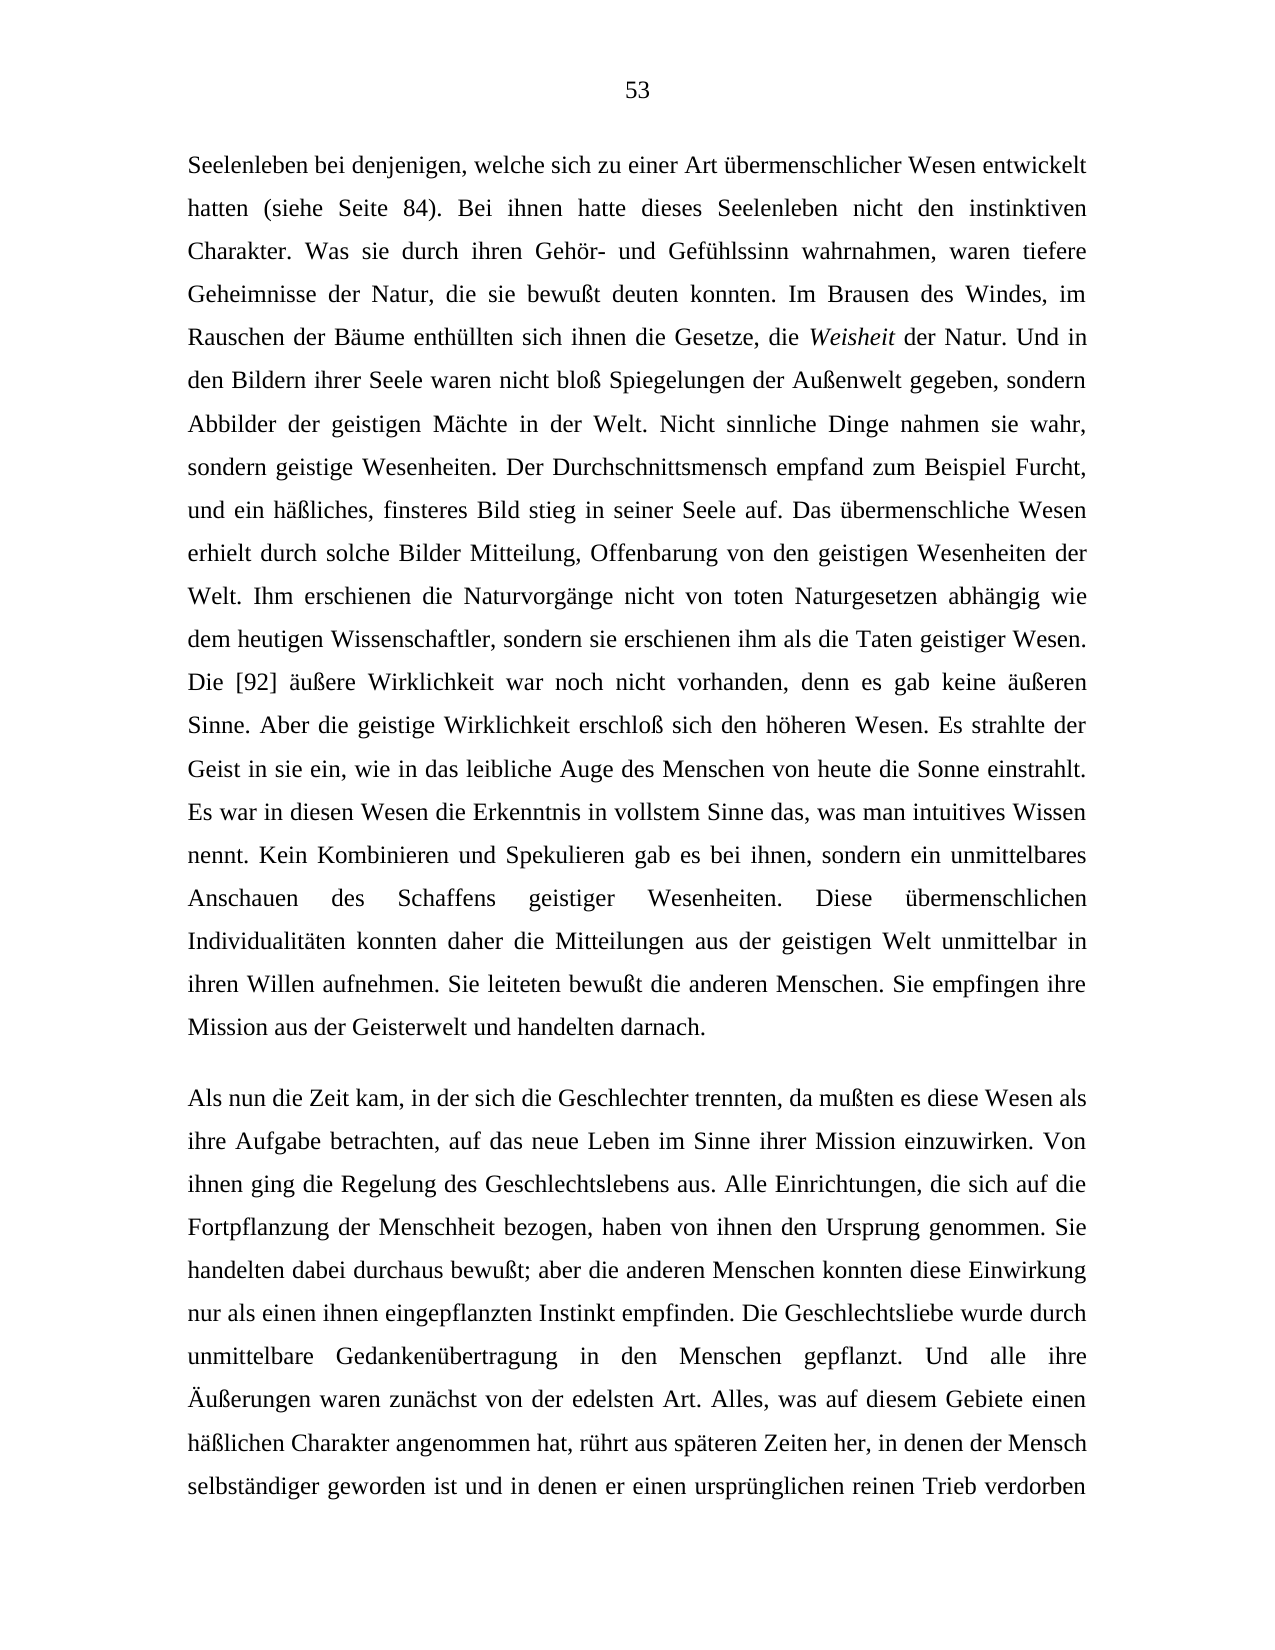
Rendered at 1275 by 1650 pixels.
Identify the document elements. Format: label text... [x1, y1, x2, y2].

text Als nun die Zeit kam, in der sich die Geschlechter trennten, da mußten es diese Wesen als ihre Aufgabe betrachten, auf das neue Leben im Sinne ihrer Mission einzuwirken. Von ihnen ging die Regelung des Geschlechtslebens aus. Alle Einrichtungen, die sich auf die Fortpflanzung der Menschheit bezogen, haben von ihnen den Ursprung genommen. Sie handelten dabei durchaus bewußt; aber die anderen Menschen konnten diese Einwirkung nur als einen ihnen eingepflanzten Instinkt empfinden. Die Geschlechtsliebe wurde durch unmittelbare Gedankenübertragung in den Menschen gepflanzt. Und alle ihre Äußerungen waren zunächst von der edelsten Art. Alles, was auf diesem Gebiete einen häßlichen Charakter angenommen hat, rührt aus späteren Zeiten her, in denen der Mensch selbständiger geworden ist und in denen er einen ursprünglichen reinen Trieb verdorben [187, 1083, 1087, 1499]
text Seelenleben bei denjenigen, welche sich zu einer Art übermenschlicher Wesen entwickelt hatten (siehe Seite 84). Bei ihnen hatte dieses Seelenleben nicht den instinktiven Charakter. Was sie durch ihren Gehör- und Gefühlssinn wahrnahmen, waren tiefere Geheimnisse der Natur, die sie bewußt deuten konnten. Im Brausen des Windes, im Rauschen der Bäume enthüllten sich ihnen die Gesetze, die Weisheit der Natur. Und in den Bildern ihrer Seele waren nicht bloß Spiegelungen der Außenwelt gegeben, sondern Abbilder der geistigen Mächte in der Welt. Nicht sinnliche Dinge nahmen sie wahr, sondern geistige Wesenheiten. Der Durchschnittsmensch empfand zum Beispiel Furcht, und ein häßliches, finsteres Bild stieg in seiner Seele auf. Das übermenschliche Wesen erhielt durch solche Bilder Mitteilung, Offenbarung von den geistigen Wesenheiten der Welt. Ihm erschienen die Naturvorgänge nicht von toten Naturgesetzen abhängig wie dem heutigen Wissenschaftler, sondern sie erschienen ihm als die Taten geistiger Wesen. Die [92] äußere Wirklichkeit war noch nicht vorhanden, denn es gab keine äußeren Sinne. Aber die geistige Wirklichkeit erschloß sich den höheren Wesen. Es strahlte der Geist in sie ein, wie in das leibliche Auge des Menschen von heute die Sonne einstrahlt. Es war in diesen Wesen die Erkenntnis in vollstem Sinne das, was man intuitives Wissen nennt. Kein Kombinieren und Spekulieren gab es bei ihnen, sondern ein unmittelbares Anschauen des Schaffens geistiger Wesenheiten. Diese übermenschlichen Individualitäten konnten daher die Mitteilungen aus der geistigen Welt unmittelbar in ihren Willen aufnehmen. Sie leiteten bewußt die anderen Menschen. Sie empfingen ihre Mission aus der Geisterwelt und handelten darnach. [187, 150, 1087, 1041]
